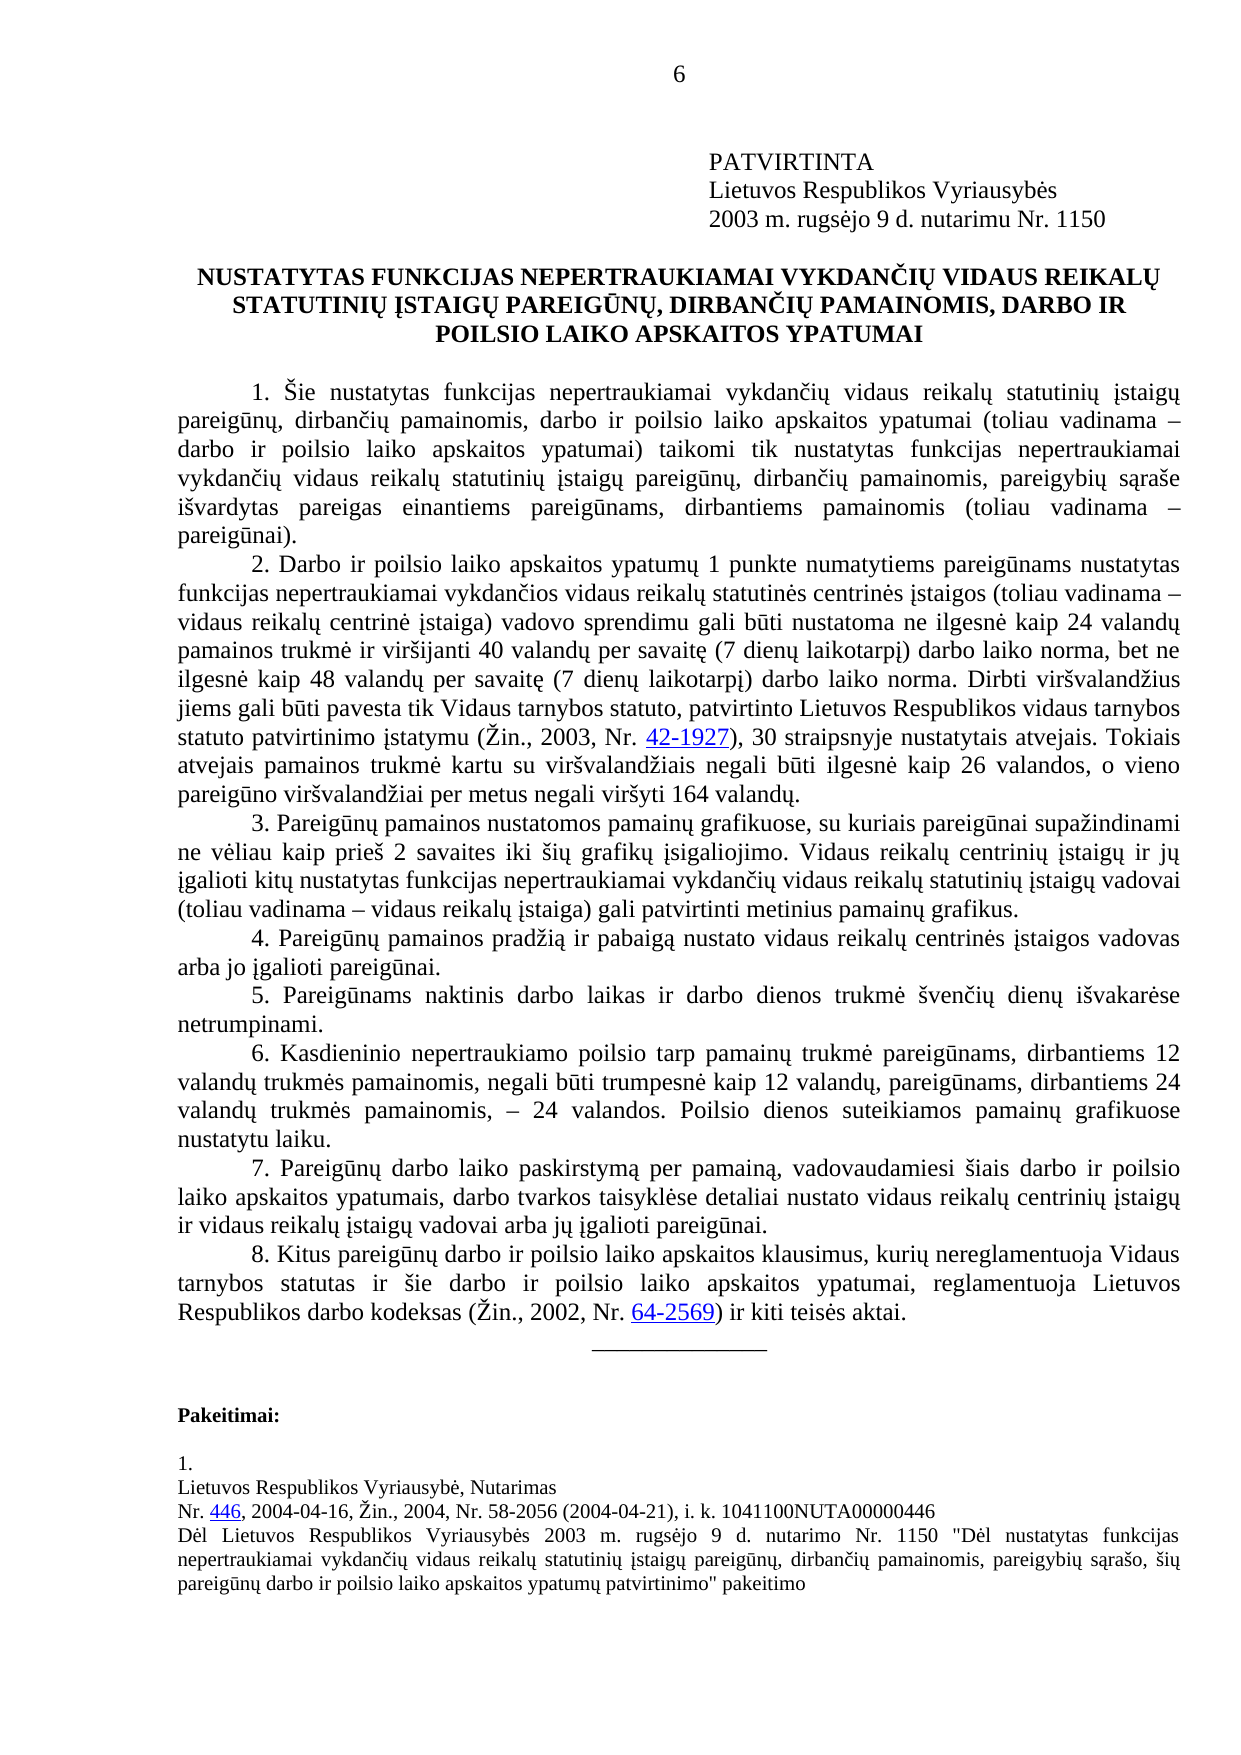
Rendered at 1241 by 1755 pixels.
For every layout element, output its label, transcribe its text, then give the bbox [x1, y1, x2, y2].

text 6. Kasdieninio nepertraukiamo poilsio tarp pamainų trukmė pareigūnams, dirbantiems 12 valandų trukmės pamainomis, negali būti trumpesnė kaip 12 valandų, pareigūnams, dirbantiems 24 valandų trukmės pamainomis, – 24 valandos. Poilsio dienos suteikiamos pamainų grafikuose nustatytu laiku. [177, 1038, 1181, 1153]
text ______________ [177, 1326, 1181, 1354]
text NUSTATYTAS FUNKCIJAS NEPERTRAUKIAMAI VYKDANČIŲ VIDAUS REIKALŲ STATUTINIŲ ĮSTAIGŲ PAREIGŪNŲ, DIRBANČIŲ PAMAINOMIS, DARBO IR POILSIO LAIKO APSKAITOS YPATUMAI [177, 262, 1181, 348]
text 4. Pareigūnų pamainos pradžią ir pabaigą nustato vidaus reikalų centrinės įstaigos vadovas arba jo įgalioti pareigūnai. [177, 923, 1181, 981]
text 1. Šie nustatytas funkcijas nepertraukiamai vykdančių vidaus reikalų statutinių įstaigų pareigūnų, dirbančių pamainomis, darbo ir poilsio laiko apskaitos ypatumai (toliau vadinama – darbo ir poilsio laiko apskaitos ypatumai) taikomi tik nustatytas funkcijas nepertraukiamai vykdančių vidaus reikalų statutinių įstaigų pareigūnų, dirbančių pamainomis, pareigybių sąraše išvardytas pareigas einantiems pareigūnams, dirbantiems pamainomis (toliau vadinama – pareigūnai). [177, 377, 1181, 549]
text Pakeitimai: [177, 1402, 1181, 1427]
text 8. Kitus pareigūnų darbo ir poilsio laiko apskaitos klausimus, kurių nereglamentuoja Vidaus tarnybos statutas ir šie darbo ir poilsio laiko apskaitos ypatumai, reglamentuoja Lietuvos Respublikos darbo kodeksas (Žin., 2002, Nr. 64-2569) ir kiti teisės aktai. [177, 1239, 1181, 1326]
text Lietuvos Respublikos Vyriausybė, Nutarimas [177, 1475, 1181, 1499]
text 1. [177, 1451, 1181, 1475]
text 2. Darbo ir poilsio laiko apskaitos ypatumų 1 punkte numatytiems pareigūnams nustatytas funkcijas nepertraukiamai vykdančios vidaus reikalų statutinės centrinės įstaigos (toliau vadinama – vidaus reikalų centrinė įstaiga) vadovo sprendimu gali būti nustatoma ne ilgesnė kaip 24 valandų pamainos trukmė ir viršijanti 40 valandų per savaitę (7 dienų laikotarpį) darbo laiko norma, bet ne ilgesnė kaip 48 valandų per savaitę (7 dienų laikotarpį) darbo laiko norma. Dirbti viršvalandžius jiems gali būti pavesta tik Vidaus tarnybos statuto, patvirtinto Lietuvos Respublikos vidaus tarnybos statuto patvirtinimo įstatymu (Žin., 2003, Nr. 42-1927), 30 straipsnyje nustatytais atvejais. Tokiais atvejais pamainos trukmė kartu su viršvalandžiais negali būti ilgesnė kaip 26 valandos, o vieno pareigūno viršvalandžiai per metus negali viršyti 164 valandų. [177, 549, 1181, 808]
text Nr. 446, 2004-04-16, Žin., 2004, Nr. 58-2056 (2004-04-21), i. k. 1041100NUTA00000446 [177, 1499, 1181, 1523]
text 2003 m. rugsėjo 9 d. nutarimu Nr. 1150 [177, 204, 1181, 233]
text PATVIRTINTA [177, 147, 1181, 176]
text 7. Pareigūnų darbo laiko paskirstymą per pamainą, vadovaudamiesi šiais darbo ir poilsio laiko apskaitos ypatumais, darbo tvarkos taisyklėse detaliai nustato vidaus reikalų centrinių įstaigų ir vidaus reikalų įstaigų vadovai arba jų įgalioti pareigūnai. [177, 1153, 1181, 1239]
text 3. Pareigūnų pamainos nustatomos pamainų grafikuose, su kuriais pareigūnai supažindinami ne vėliau kaip prieš 2 savaites iki šių grafikų įsigaliojimo. Vidaus reikalų centrinių įstaigų ir jų įgalioti kitų nustatytas funkcijas nepertraukiamai vykdančių vidaus reikalų statutinių įstaigų vadovai (toliau vadinama – vidaus reikalų įstaiga) gali patvirtinti metinius pamainų grafikus. [177, 808, 1181, 923]
text 5. Pareigūnams naktinis darbo laikas ir darbo dienos trukmė švenčių dienų išvakarėse netrumpinami. [177, 981, 1181, 1038]
text Dėl Lietuvos Respublikos Vyriausybės 2003 m. rugsėjo 9 d. nutarimo Nr. 1150 "Dėl nustatytas funkcijas nepertraukiamai vykdančių vidaus reikalų statutinių įstaigų pareigūnų, dirbančių pamainomis, pareigybių sąrašo, šių pareigūnų darbo ir poilsio laiko apskaitos ypatumų patvirtinimo" pakeitimo [177, 1523, 1181, 1595]
text Lietuvos Respublikos Vyriausybės [177, 176, 1181, 204]
